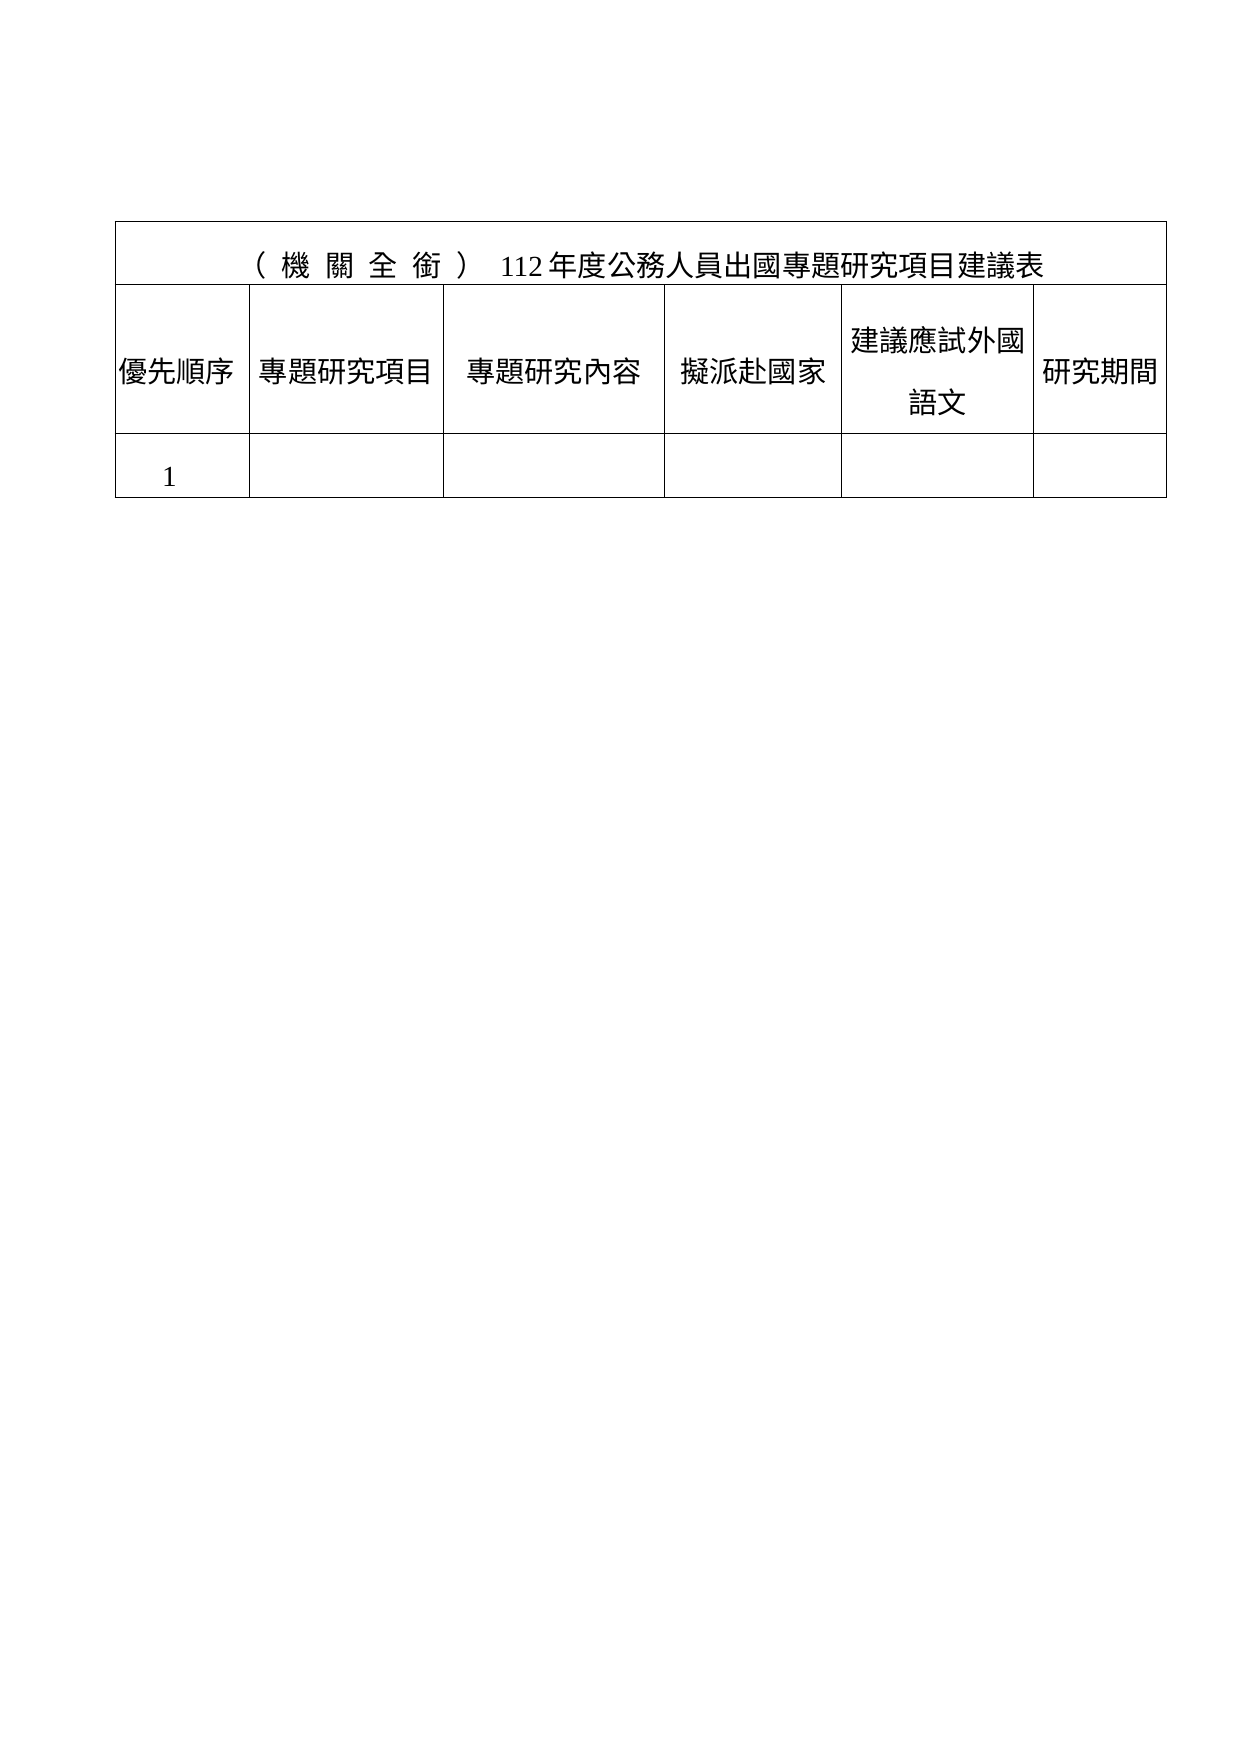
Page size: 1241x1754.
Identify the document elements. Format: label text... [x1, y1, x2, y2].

table_cell 優先順序 [116, 285, 249, 433]
table_cell [665, 434, 841, 497]
table_cell 擬派赴國家 [665, 285, 841, 433]
table_cell [842, 434, 1033, 497]
table_cell 研究期間 [1034, 285, 1166, 433]
table_cell [1034, 434, 1166, 497]
table_cell 專題研究內容 [444, 285, 664, 433]
table_cell [250, 434, 443, 497]
table_cell [444, 434, 664, 497]
table_cell 建議應試外國語文 [842, 285, 1033, 433]
table_cell 專題研究項目 [250, 285, 443, 433]
table_header （ 機 關 全 銜 ） 112年度公務人員出國專題研究項目建議表 [116, 222, 1166, 284]
table_cell 1 [116, 434, 249, 497]
